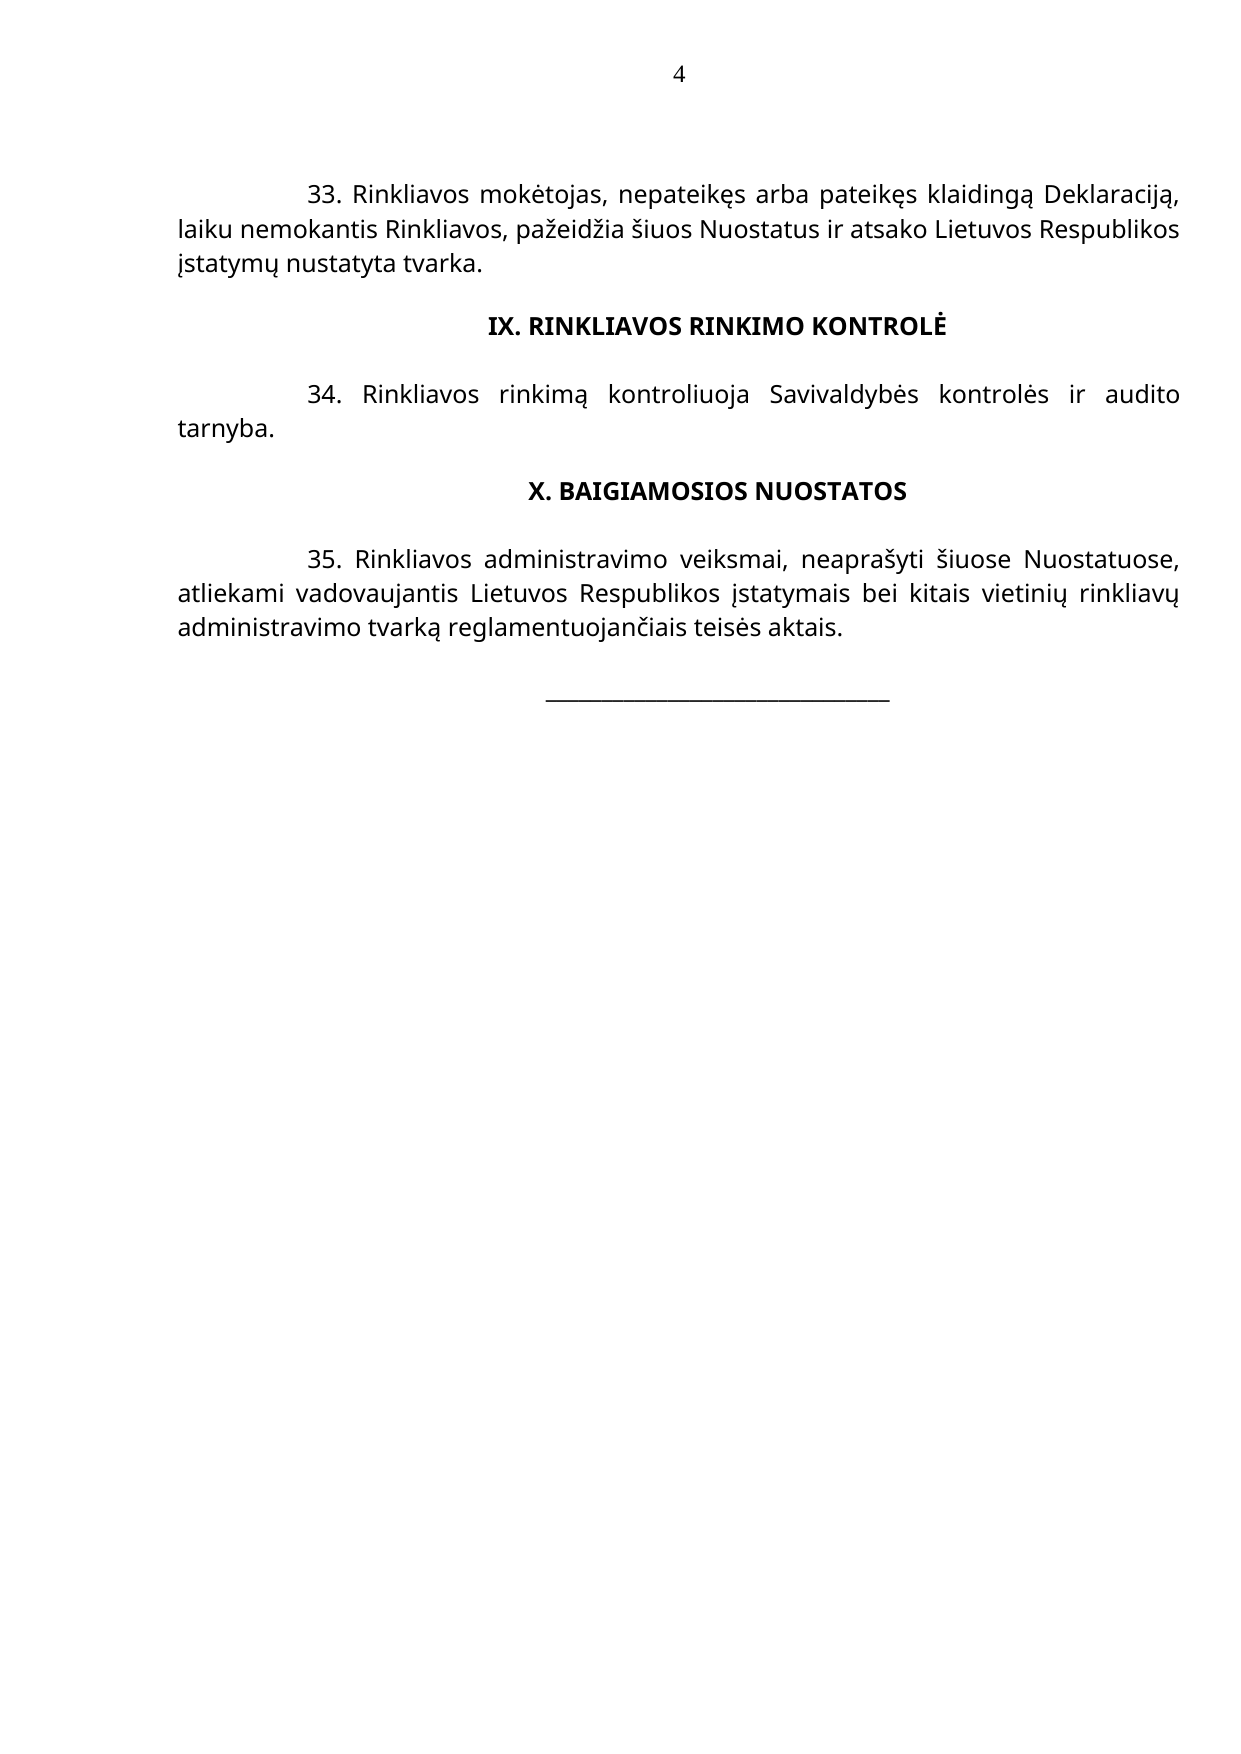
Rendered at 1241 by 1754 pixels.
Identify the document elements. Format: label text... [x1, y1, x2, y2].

text 33. Rinkliavos mokėtojas, nepateikęs arba pateikęs klaidingą Deklaraciją, laiku nemokantis Rinkliavos, pažeidžia šiuos Nuostatus ir atsako Lietuvos Respublikos įstatymų nustatyta tvarka. [177, 177, 1181, 279]
text X. BAIGIAMOSIOS NUOSTATOS [177, 473, 1181, 507]
text _______________________________ [177, 672, 1181, 706]
text 34. Rinkliavos rinkimą kontroliuoja Savivaldybės kontrolės ir audito tarnyba. [177, 376, 1181, 444]
text IX. RINKLIAVOS RINKIMO KONTROLĖ [177, 308, 1181, 342]
text 35. Rinkliavos administravimo veiksmai, neaprašyti šiuose Nuostatuose, atliekami vadovaujantis Lietuvos Respublikos įstatymais bei kitais vietinių rinkliavų administravimo tvarką reglamentuojančiais teisės aktais. [177, 541, 1181, 643]
